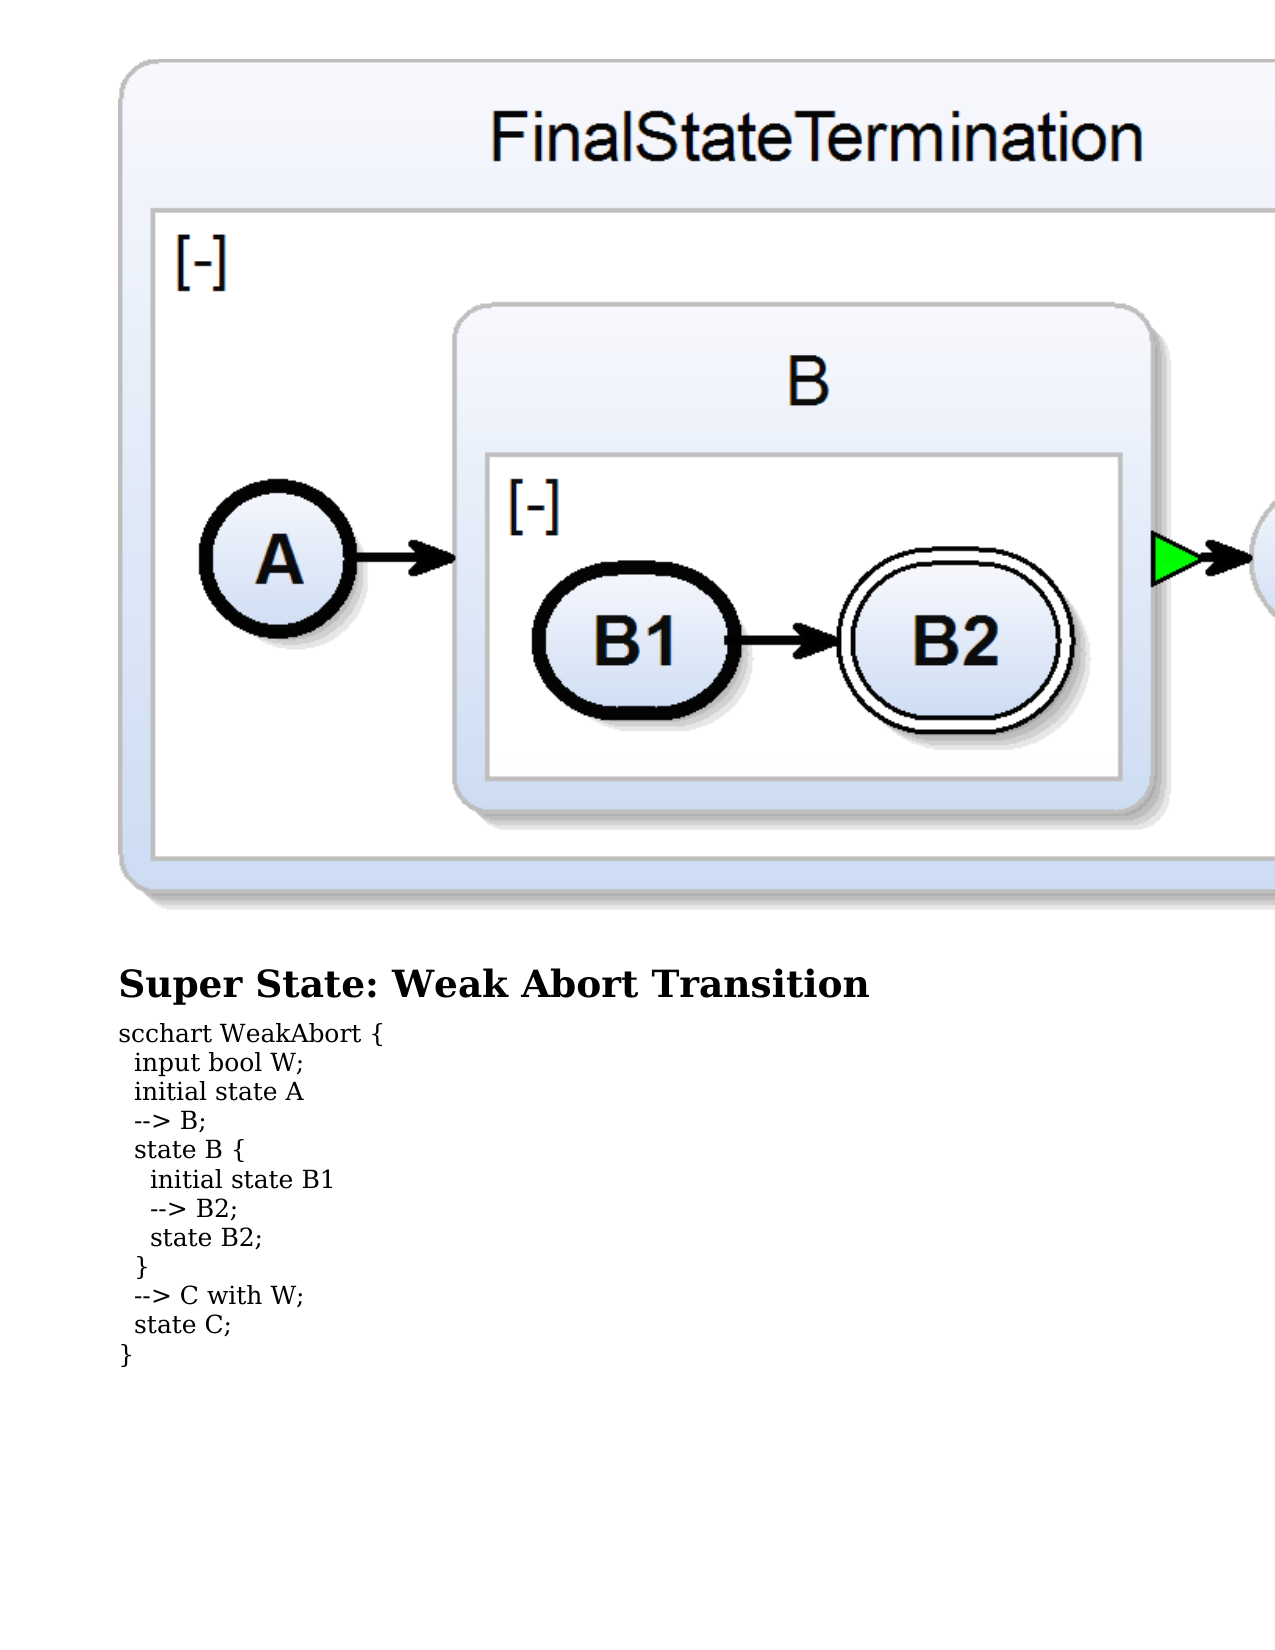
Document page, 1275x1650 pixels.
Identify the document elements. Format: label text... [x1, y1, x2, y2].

text scchart WeakAbort { input bool W; initial state A --> B; state B { initial state B1 --> B2; state B2; } --> C with W; state C; } [118, 1019, 1216, 1369]
picture [118, 59, 1275, 913]
subtitle Super State: Weak Abort Transition [118, 962, 1216, 1007]
